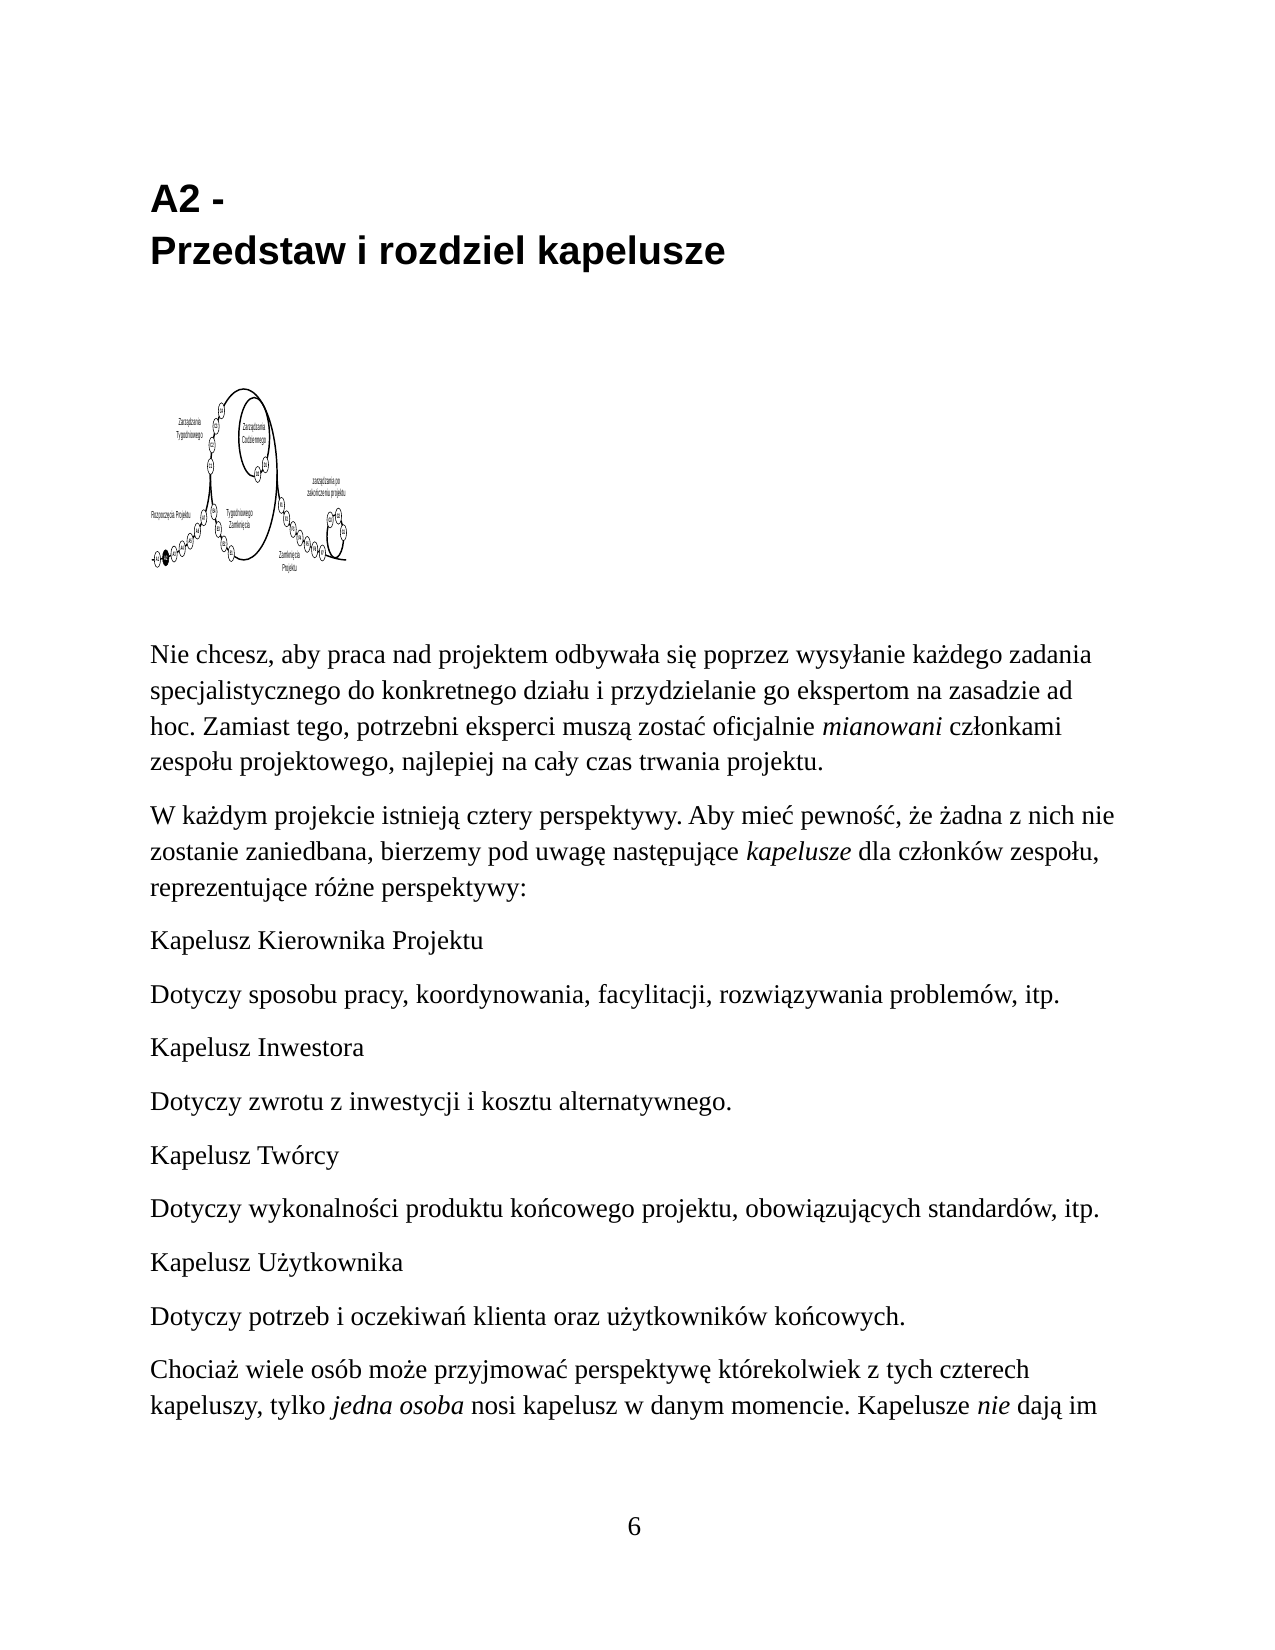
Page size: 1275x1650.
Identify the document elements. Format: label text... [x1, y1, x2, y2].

text Kapelusz Twórcy [150, 1139, 1125, 1170]
text Chociaż wiele osób może przyjmować perspektywę którekolwiek z tych czterech kapeluszy, tylko jedna osoba nosi kapelusz w danym momencie. Kapelusze nie dają im [150, 1353, 1125, 1420]
text Dotyczy potrzeb i oczekiwań klienta oraz użytkowników końcowych. [150, 1300, 1125, 1331]
text Dotyczy wykonalności produktu końcowego projektu, obowiązujących standardów, itp. [150, 1192, 1125, 1224]
text Dotyczy sposobu pracy, koordynowania, facylitacji, rozwiązywania problemów, itp. [150, 978, 1125, 1009]
text Kapelusz Inwestora [150, 1032, 1125, 1063]
text Kapelusz Użytkownika [150, 1246, 1125, 1277]
text Kapelusz Kierownika Projektu [150, 924, 1125, 955]
subtitle A2 - Przedstaw i rozdziel kapelusze [150, 175, 1125, 273]
text Nie chcesz, aby praca nad projektem odbywała się poprzez wysyłanie każdego zadania specjalistycznego do konkretnego działu i przydzielanie go ekspertom na zasadzie ad hoc. Zamiast tego, potrzebni eksperci muszą zostać oficjalnie mianowani członkami zespołu projektowego, najlepiej na cały czas trwania projektu. [150, 638, 1125, 777]
text Dotyczy zwrotu z inwestycji i kosztu alternatywnego. [150, 1085, 1125, 1116]
text W każdym projekcie istnieją cztery perspektywy. Aby mieć pewność, że żadna z nich nie zostanie zaniedbana, bierzemy pod uwagę następujące kapelusze dla członków zespołu, reprezentujące różne perspektywy: [150, 799, 1125, 902]
